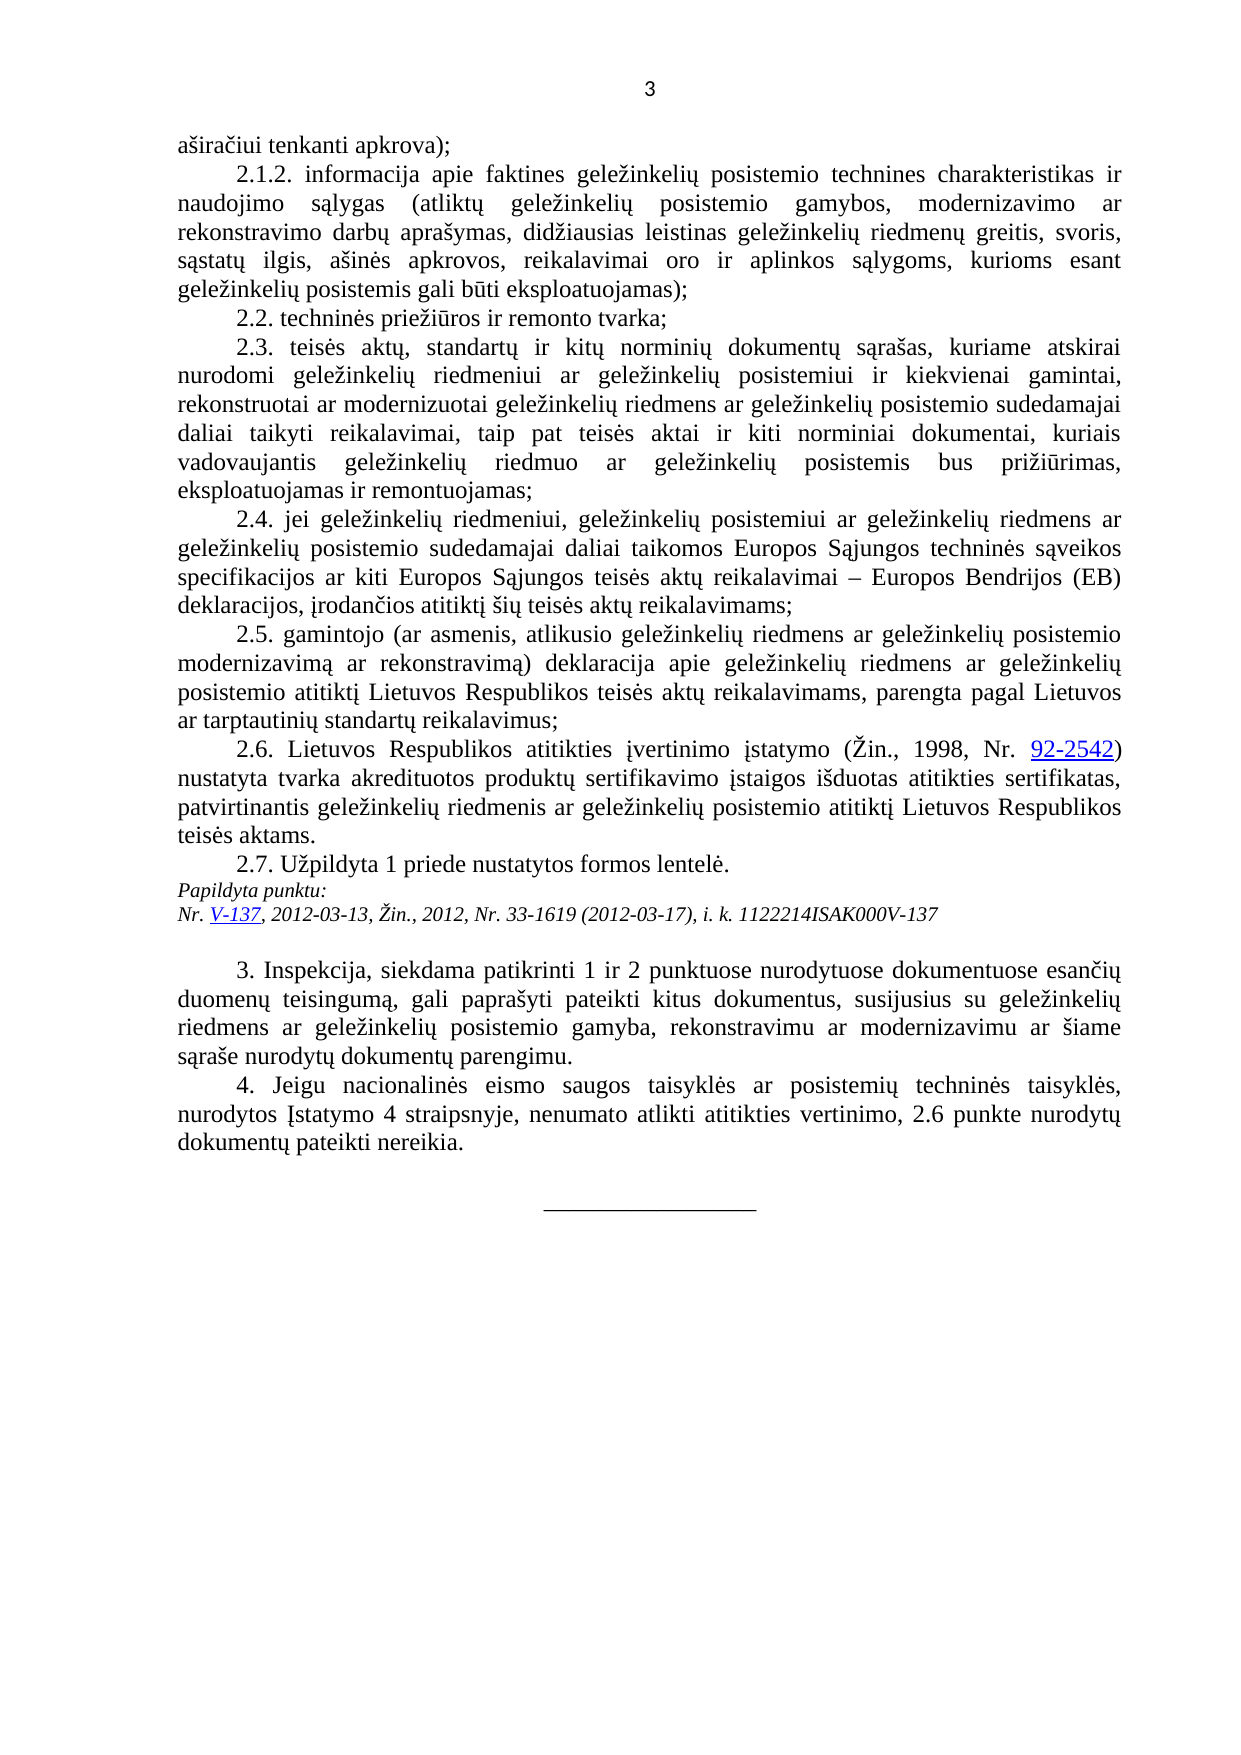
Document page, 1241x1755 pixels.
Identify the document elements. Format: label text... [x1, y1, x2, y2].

text 2.3. teisės aktų, standartų ir kitų norminių dokumentų sąrašas, kuriame atskirai nurodomi geležinkelių riedmeniui ar geležinkelių posistemiui ir kiekvienai gamintai, rekonstruotai ar modernizuotai geležinkelių riedmens ar geležinkelių posistemio sudedamajai daliai taikyti reikalavimai, taip pat teisės aktai ir kiti norminiai dokumentai, kuriais vadovaujantis geležinkelių riedmuo ar geležinkelių posistemis bus prižiūrimas, eksploatuojamas ir remontuojamas; [177, 332, 1122, 504]
text Papildyta punktu: [177, 878, 1122, 902]
text _________________ [177, 1185, 1122, 1214]
text 2.6. Lietuvos Respublikos atitikties įvertinimo įstatymo (Žin., 1998, Nr. 92-2542) nustatyta tvarka akredituotos produktų sertifikavimo įstaigos išduotas atitikties sertifikatas, patvirtinantis geležinkelių riedmenis ar geležinkelių posistemio atitiktį Lietuvos Respublikos teisės aktams. [177, 734, 1122, 849]
text Nr. V-137, 2012-03-13, Žin., 2012, Nr. 33-1619 (2012-03-17), i. k. 1122214ISAK000V-137 [177, 902, 1122, 926]
text aširačiui tenkanti apkrova); [177, 131, 1122, 159]
text 3. Inspekcija, siekdama patikrinti 1 ir 2 punktuose nurodytuose dokumentuose esančių duomenų teisingumą, gali paprašyti pateikti kitus dokumentus, susijusius su geležinkelių riedmens ar geležinkelių posistemio gamyba, rekonstravimu ar modernizavimu ar šiame sąraše nurodytų dokumentų parengimu. [177, 955, 1122, 1070]
text 2.4. jei geležinkelių riedmeniui, geležinkelių posistemiui ar geležinkelių riedmens ar geležinkelių posistemio sudedamajai daliai taikomos Europos Sąjungos techninės sąveikos specifikacijos ar kiti Europos Sąjungos teisės aktų reikalavimai – Europos Bendrijos (EB) deklaracijos, įrodančios atitiktį šių teisės aktų reikalavimams; [177, 504, 1122, 619]
text 2.1.2. informacija apie faktines geležinkelių posistemio technines charakteristikas ir naudojimo sąlygas (atliktų geležinkelių posistemio gamybos, modernizavimo ar rekonstravimo darbų aprašymas, didžiausias leistinas geležinkelių riedmenų greitis, svoris, sąstatų ilgis, ašinės apkrovos, reikalavimai oro ir aplinkos sąlygoms, kurioms esant geležinkelių posistemis gali būti eksploatuojamas); [177, 159, 1122, 303]
text 2.7. Užpildyta 1 priede nustatytos formos lentelė. [177, 849, 1122, 878]
text 2.2. techninės priežiūros ir remonto tvarka; [177, 303, 1122, 332]
text 4. Jeigu nacionalinės eismo saugos taisyklės ar posistemių techninės taisyklės, nurodytos Įstatymo 4 straipsnyje, nenumato atlikti atitikties vertinimo, 2.6 punkte nurodytų dokumentų pateikti nereikia. [177, 1070, 1122, 1156]
text 2.5. gamintojo (ar asmenis, atlikusio geležinkelių riedmens ar geležinkelių posistemio modernizavimą ar rekonstravimą) deklaracija apie geležinkelių riedmens ar geležinkelių posistemio atitiktį Lietuvos Respublikos teisės aktų reikalavimams, parengta pagal Lietuvos ar tarptautinių standartų reikalavimus; [177, 619, 1122, 734]
